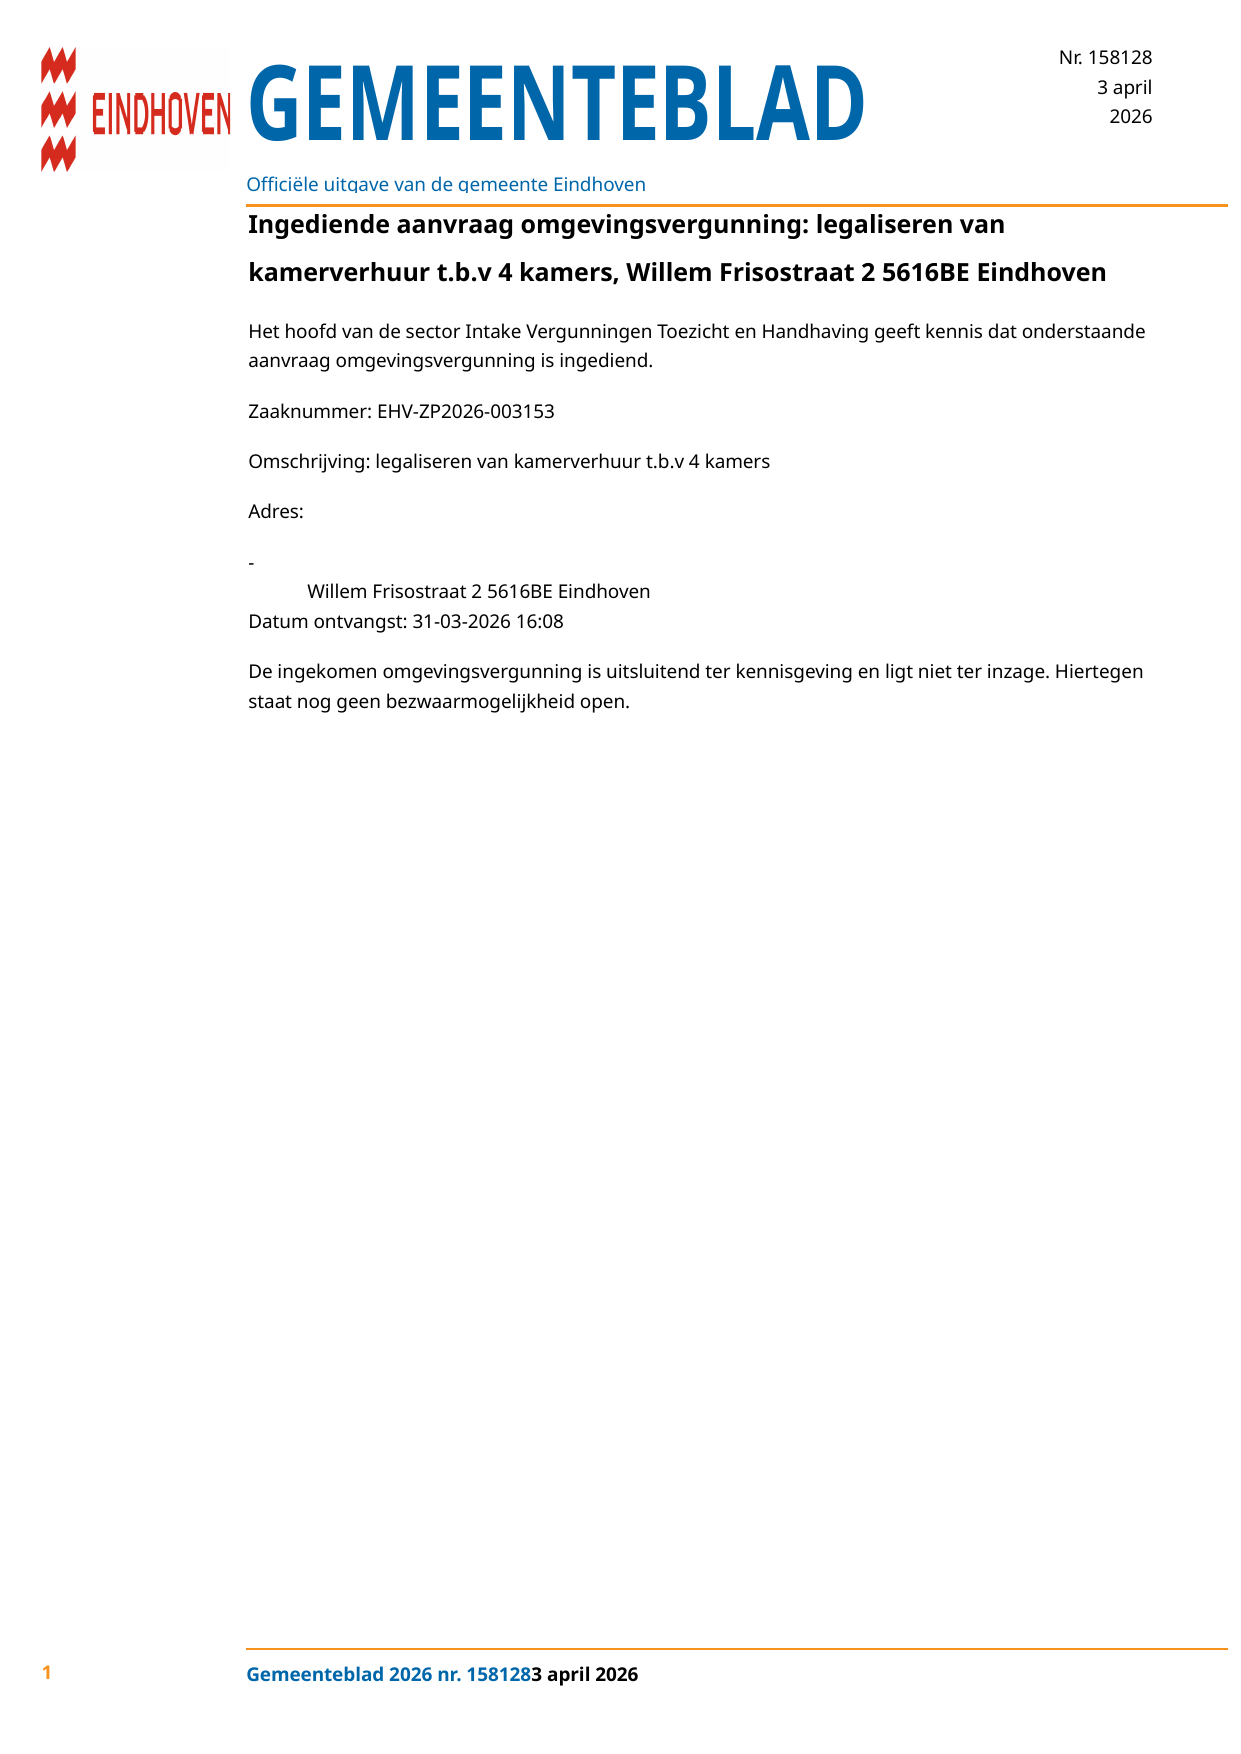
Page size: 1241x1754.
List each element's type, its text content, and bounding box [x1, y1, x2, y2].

text Het hoofd van de sector Intake Vergunningen Toezicht en Handhaving geeft kennis dat onderstaande aanvraag omgevingsvergunning is ingediend. [248, 318, 1152, 373]
list Willem Frisostraat 2 5616BE Eindhoven [248, 579, 1152, 604]
text Adres: [248, 499, 1152, 524]
picture [41, 47, 231, 172]
text Zaaknummer: EHV-ZP2026-003153 [248, 398, 1152, 424]
text Omschrijving: legaliseren van kamerverhuur t.b.v 4 kamers [248, 448, 1152, 474]
text Ingediende aanvraag omgevingsvergunning: legaliseren van kamerverhuur t.b.v 4 kamers, Willem Frisostraat 2 5616BE Eindhoven [248, 207, 1152, 288]
text Datum ontvangst: 31-03-2026 16:08 [248, 608, 1152, 634]
text De ingekomen omgevingsvergunning is uitsluitend ter kennisgeving en ligt niet ter inzage. Hiertegen staat nog geen bezwaarmogelijkheid open. [248, 659, 1152, 714]
